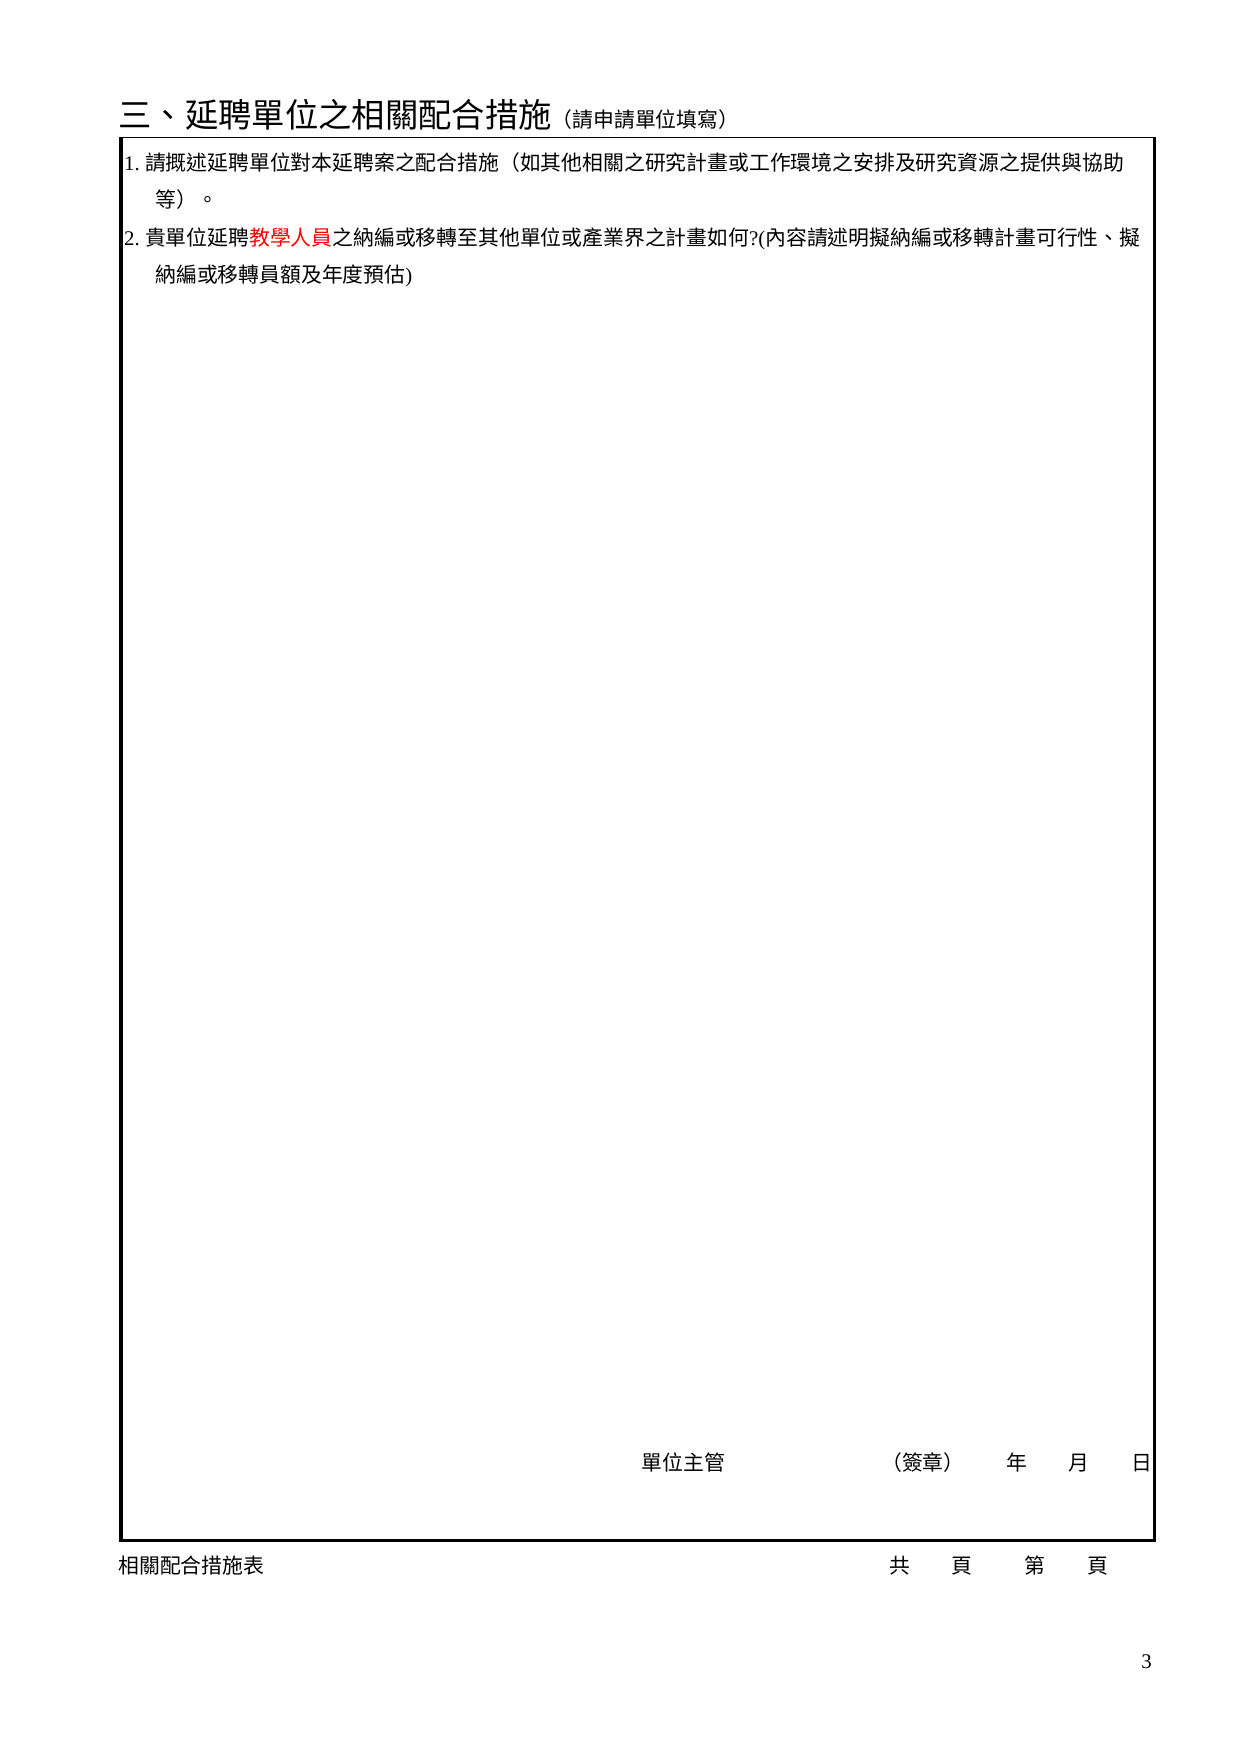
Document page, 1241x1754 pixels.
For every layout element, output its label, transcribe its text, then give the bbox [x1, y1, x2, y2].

text 三、延聘單位之相關配合措施（請申請單位填寫） [118, 89, 1152, 137]
table_header 1. 請摡述延聘單位對本延聘案之配合措施（如其他相關之研究計畫或工作環境之安排及研究資源之提供與協助等）。 2. 貴單位延聘教學人員之納編或移轉至其他單位或產業界之計畫如何?(內容請述明擬納編或移轉計畫可行性、擬納編或移轉員額及年度預估) 單位主管 （簽章） 年 月 日 [123, 138, 1153, 1538]
text 相關配合措施表 共 頁 第 頁 [118, 1542, 1152, 1579]
